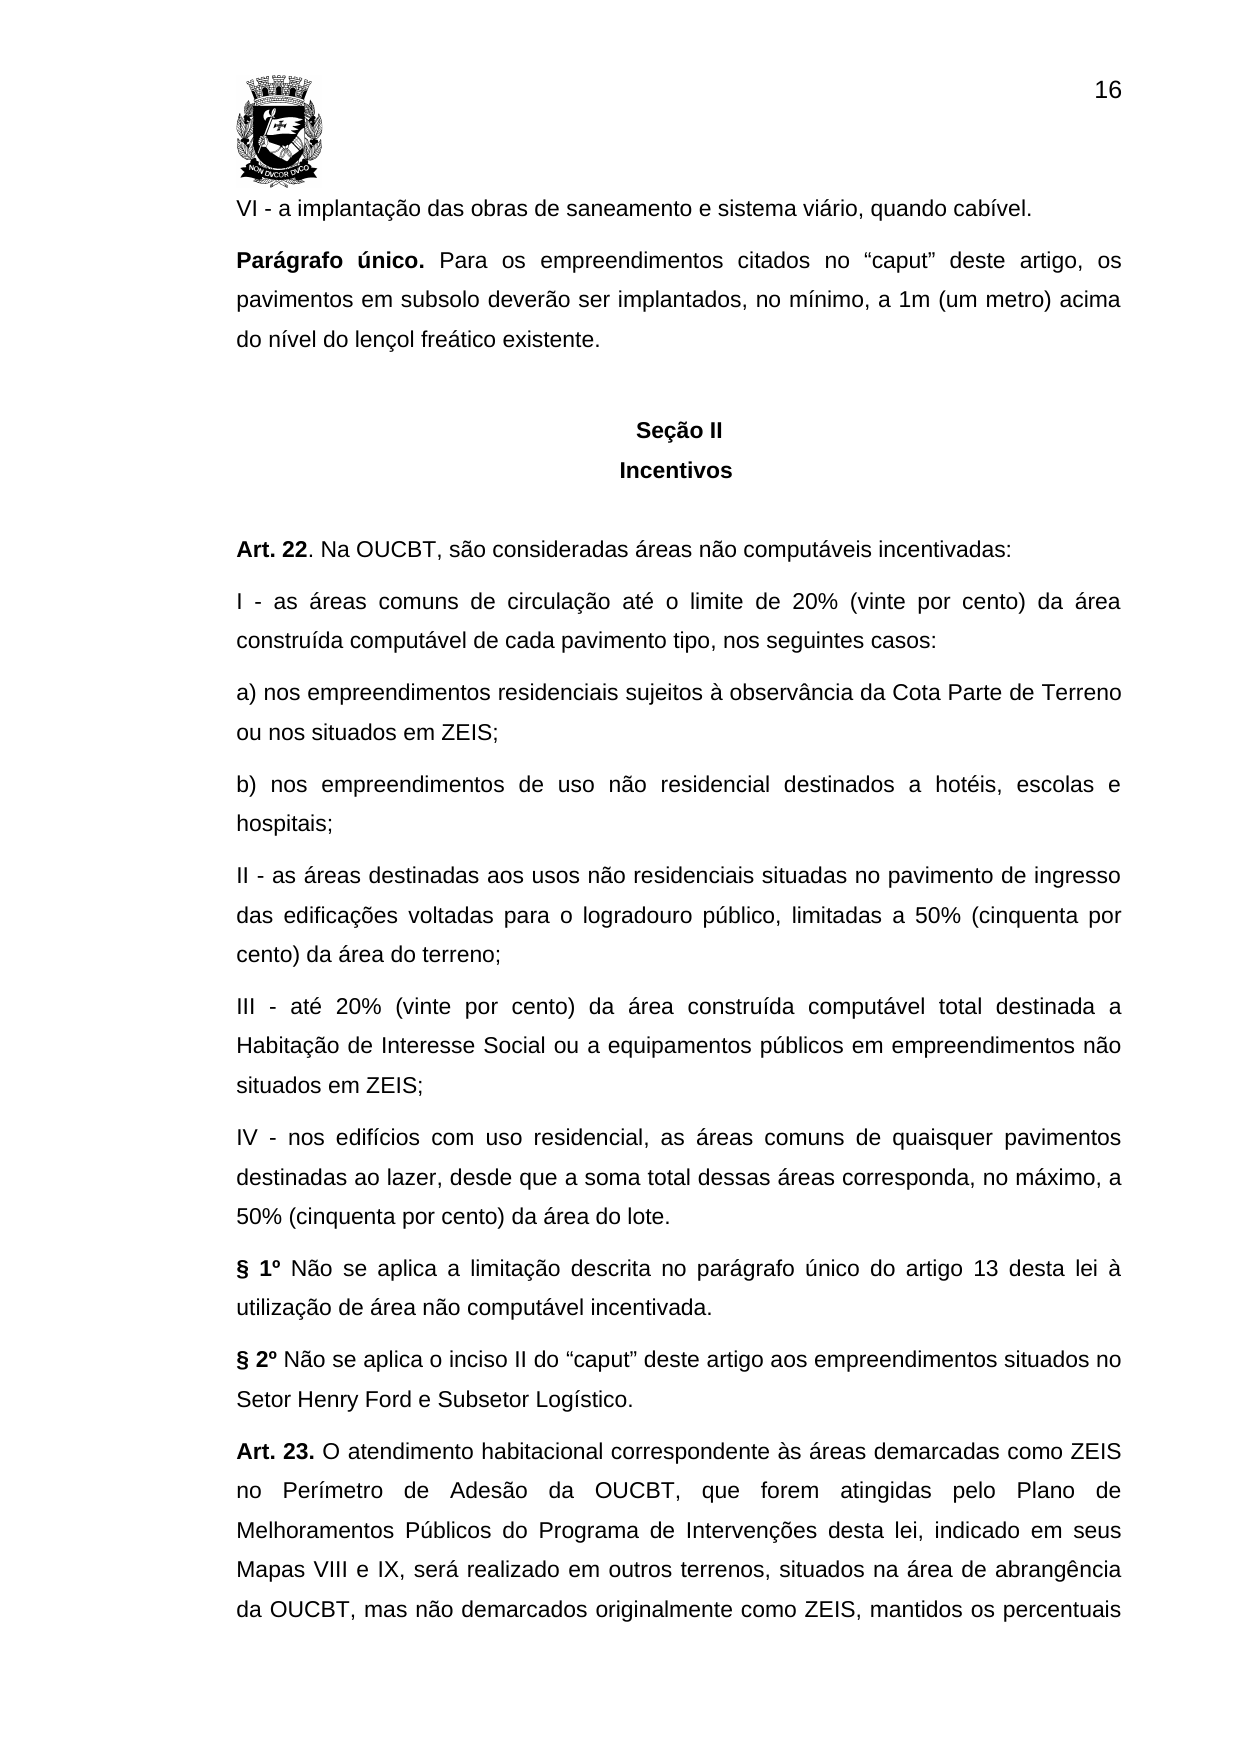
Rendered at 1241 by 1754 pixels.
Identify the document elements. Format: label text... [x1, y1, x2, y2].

text Parágrafo único. Para os empreendimentos citados no “caput” deste artigo, os pavimentos em subsolo deverão ser implantados, no mínimo, a 1m (um metro) acima do nível do lençol freático existente. [236, 247, 1122, 352]
text VI - a implantação das obras de saneamento e sistema viário, quando cabível. [236, 195, 1122, 221]
text Art. 22. Na OUCBT, são consideradas áreas não computáveis incentivadas: [236, 536, 1122, 562]
list § 1º Não se aplica a limitação descrita no parágrafo único do artigo 13 desta lei à utilização de área não computável incentivada. [236, 1255, 1122, 1321]
list III - até 20% (vinte por cento) da área construída computável total destinada a Habitação de Interesse Social ou a equipamentos públicos em empreendimentos não situados em ZEIS; [236, 993, 1122, 1098]
list b) nos empreendimentos de uso não residencial destinados a hotéis, escolas e hospitais; [236, 771, 1122, 836]
text Incentivos [236, 457, 1122, 483]
text Seção II [236, 417, 1122, 444]
list II - as áreas destinadas aos usos não residenciais situadas no pavimento de ingresso das edificações voltadas para o logradouro público, limitadas a 50% (cinquenta por cento) da área do terreno; [236, 862, 1122, 967]
text Art. 23. O atendimento habitacional correspondente às áreas demarcadas como ZEIS no Perímetro de Adesão da OUCBT, que forem atingidas pelo Plano de Melhoramentos Públicos do Programa de Intervenções desta lei, indicado em seus Mapas VIII e IX, será realizado em outros terrenos, situados na área de abrangência da OUCBT, mas não demarcados originalmente como ZEIS, mantidos os percentuais [236, 1438, 1122, 1622]
list I - as áreas comuns de circulação até o limite de 20% (vinte por cento) da área construída computável de cada pavimento tipo, nos seguintes casos: [236, 588, 1122, 653]
list IV - nos edifícios com uso residencial, as áreas comuns de quaisquer pavimentos destinadas ao lazer, desde que a soma total dessas áreas corresponda, no máximo, a 50% (cinquenta por cento) da área do lote. [236, 1124, 1122, 1229]
list a) nos empreendimentos residenciais sujeitos à observância da Cota Parte de Terreno ou nos situados em ZEIS; [236, 679, 1122, 745]
list § 2º Não se aplica o inciso II do “caput” deste artigo aos empreendimentos situados no Setor Henry Ford e Subsetor Logístico. [236, 1346, 1122, 1412]
